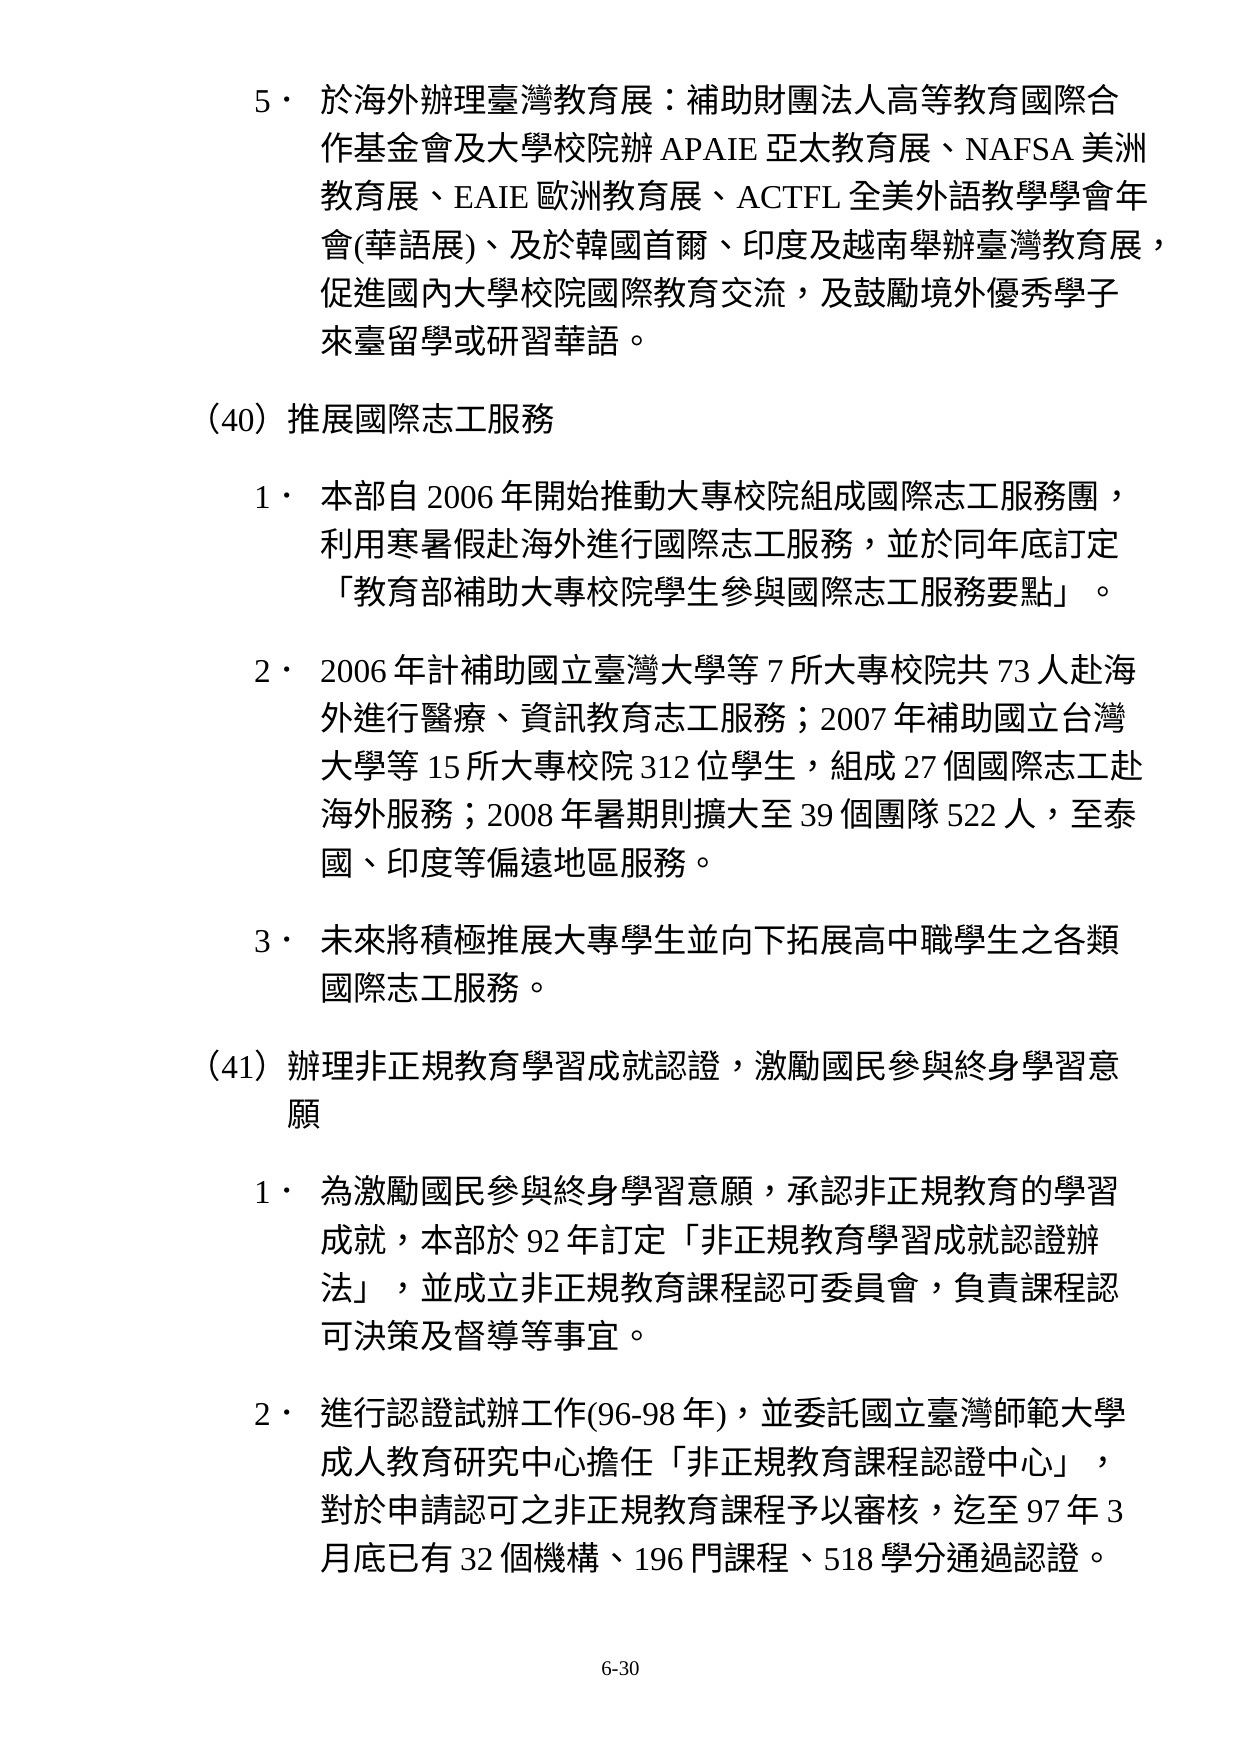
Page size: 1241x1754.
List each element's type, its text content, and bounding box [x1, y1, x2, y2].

list 推展國際志工服務 [188, 392, 1152, 441]
list 本部自2006年開始推動大專校院組成國際志工服務團，利用寒暑假赴海外進行國際志工服務，並於同年底訂定「教育部補助大專校院學生參與國際志工服務要點」。 [254, 470, 1152, 614]
list 為激勵國民參與終身學習意願，承認非正規教育的學習成就，本部於92年訂定「非正規教育學習成就認證辦法」，並成立非正規教育課程認可委員會，負責課程認可決策及督導等事宜。 [254, 1165, 1152, 1358]
list 於海外辦理臺灣教育展：補助財團法人高等教育國際合作基金會及大學校院辦APAIE亞太教育展、NAFSA美洲教育展、EAIE歐洲教育展、ACTFL全美外語教學學會年會(華語展)、及於韓國首爾、印度及越南舉辦臺灣教育展，促進國內大學校院國際教育交流，及鼓勵境外優秀學子來臺留學或研習華語。 [254, 74, 1152, 363]
list 未來將積極推展大專學生並向下拓展高中職學生之各類國際志工服務。 [254, 914, 1152, 1010]
list 進行認證試辦工作(96-98年)，並委託國立臺灣師範大學成人教育研究中心擔任「非正規教育課程認證中心」，對於申請認可之非正規教育課程予以審核，迄至97年3月底已有32個機構、196門課程、518學分通過認證。 [254, 1387, 1152, 1580]
list 2006年計補助國立臺灣大學等7所大專校院共73人赴海外進行醫療、資訊教育志工服務；2007年補助國立台灣大學等15所大專校院312位學生，組成27個國際志工赴海外服務；2008年暑期則擴大至39個團隊522人，至泰國、印度等偏遠地區服務。 [254, 643, 1152, 885]
list 辦理非正規教育學習成就認證，激勵國民參與終身學習意願 [188, 1039, 1152, 1136]
